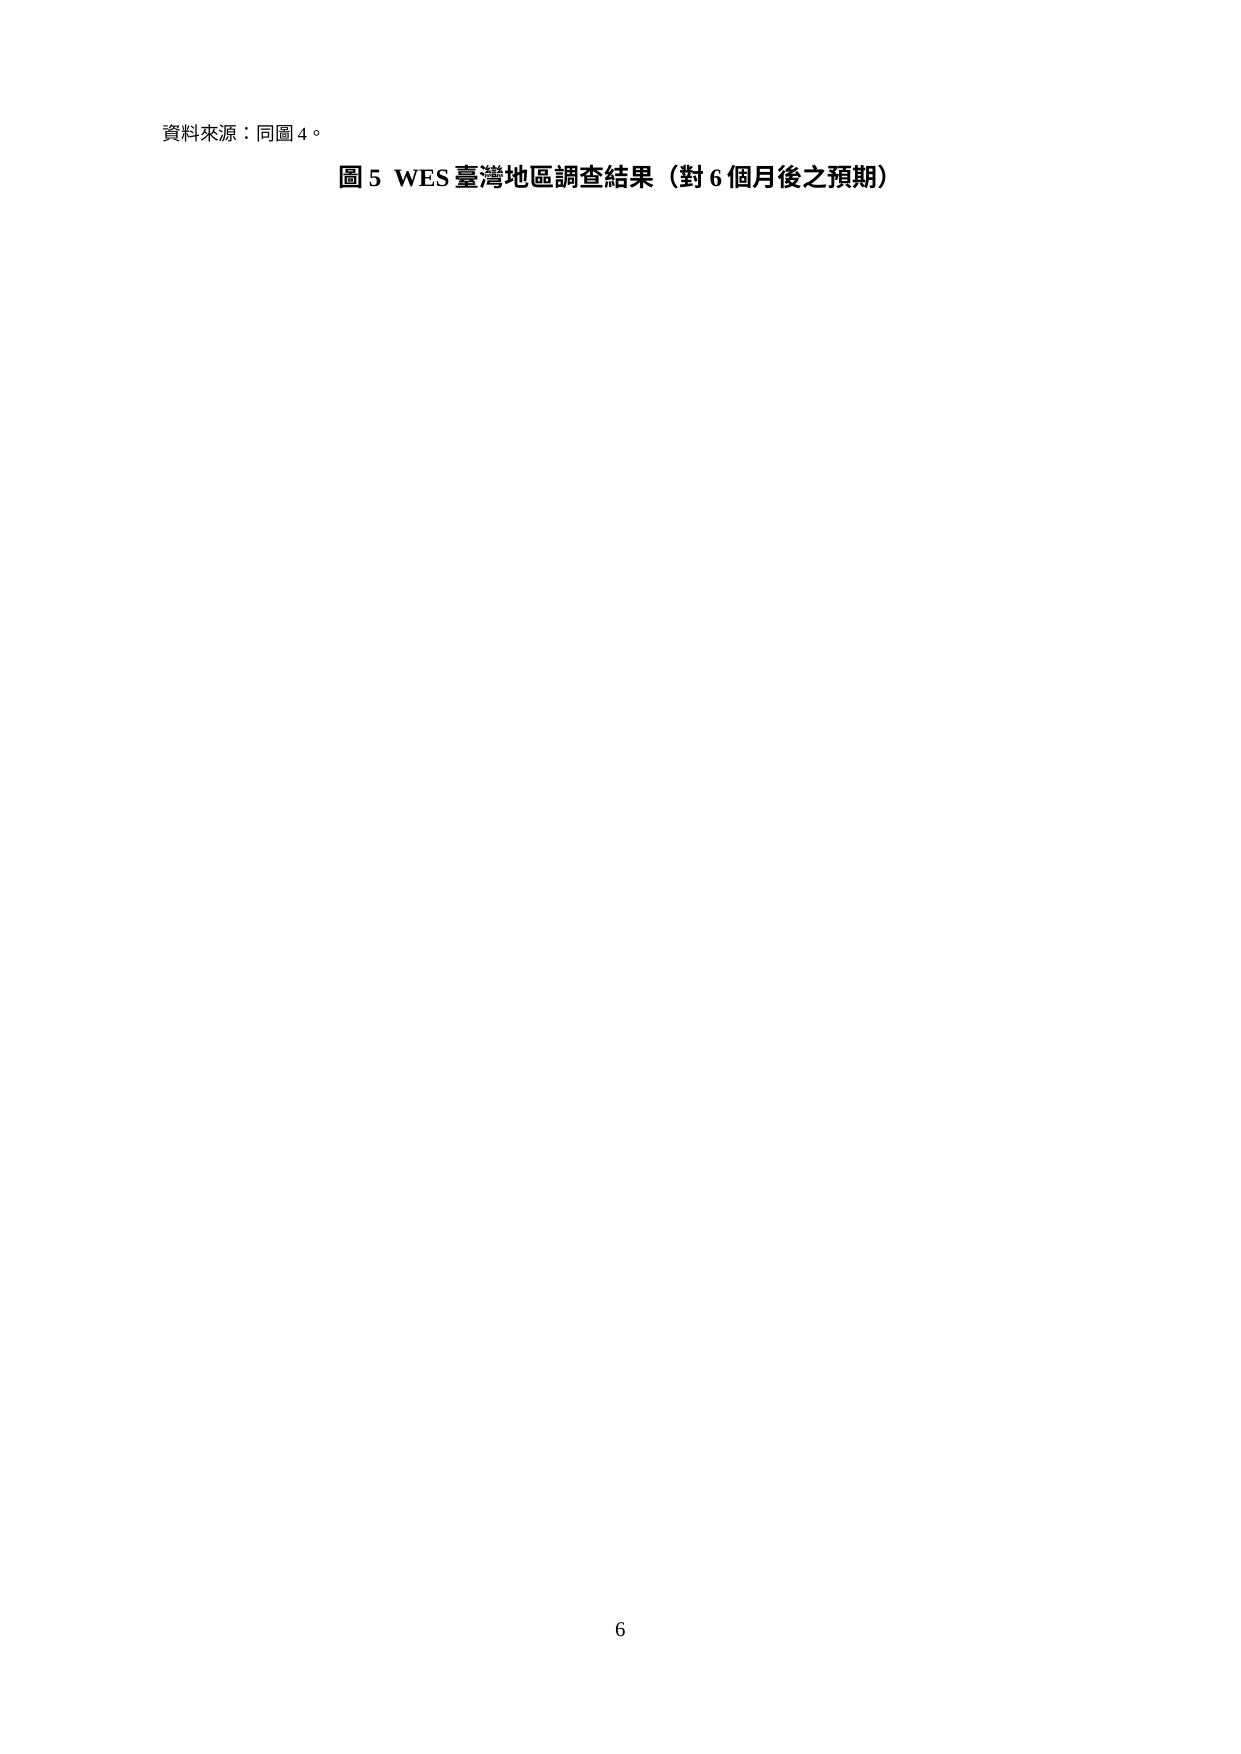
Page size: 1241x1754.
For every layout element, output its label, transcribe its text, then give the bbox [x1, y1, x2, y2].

text 資料來源：同圖4。 [162, 118, 1078, 145]
text 圖5 WES臺灣地區調查結果（對6個月後之預期） [162, 158, 1078, 194]
